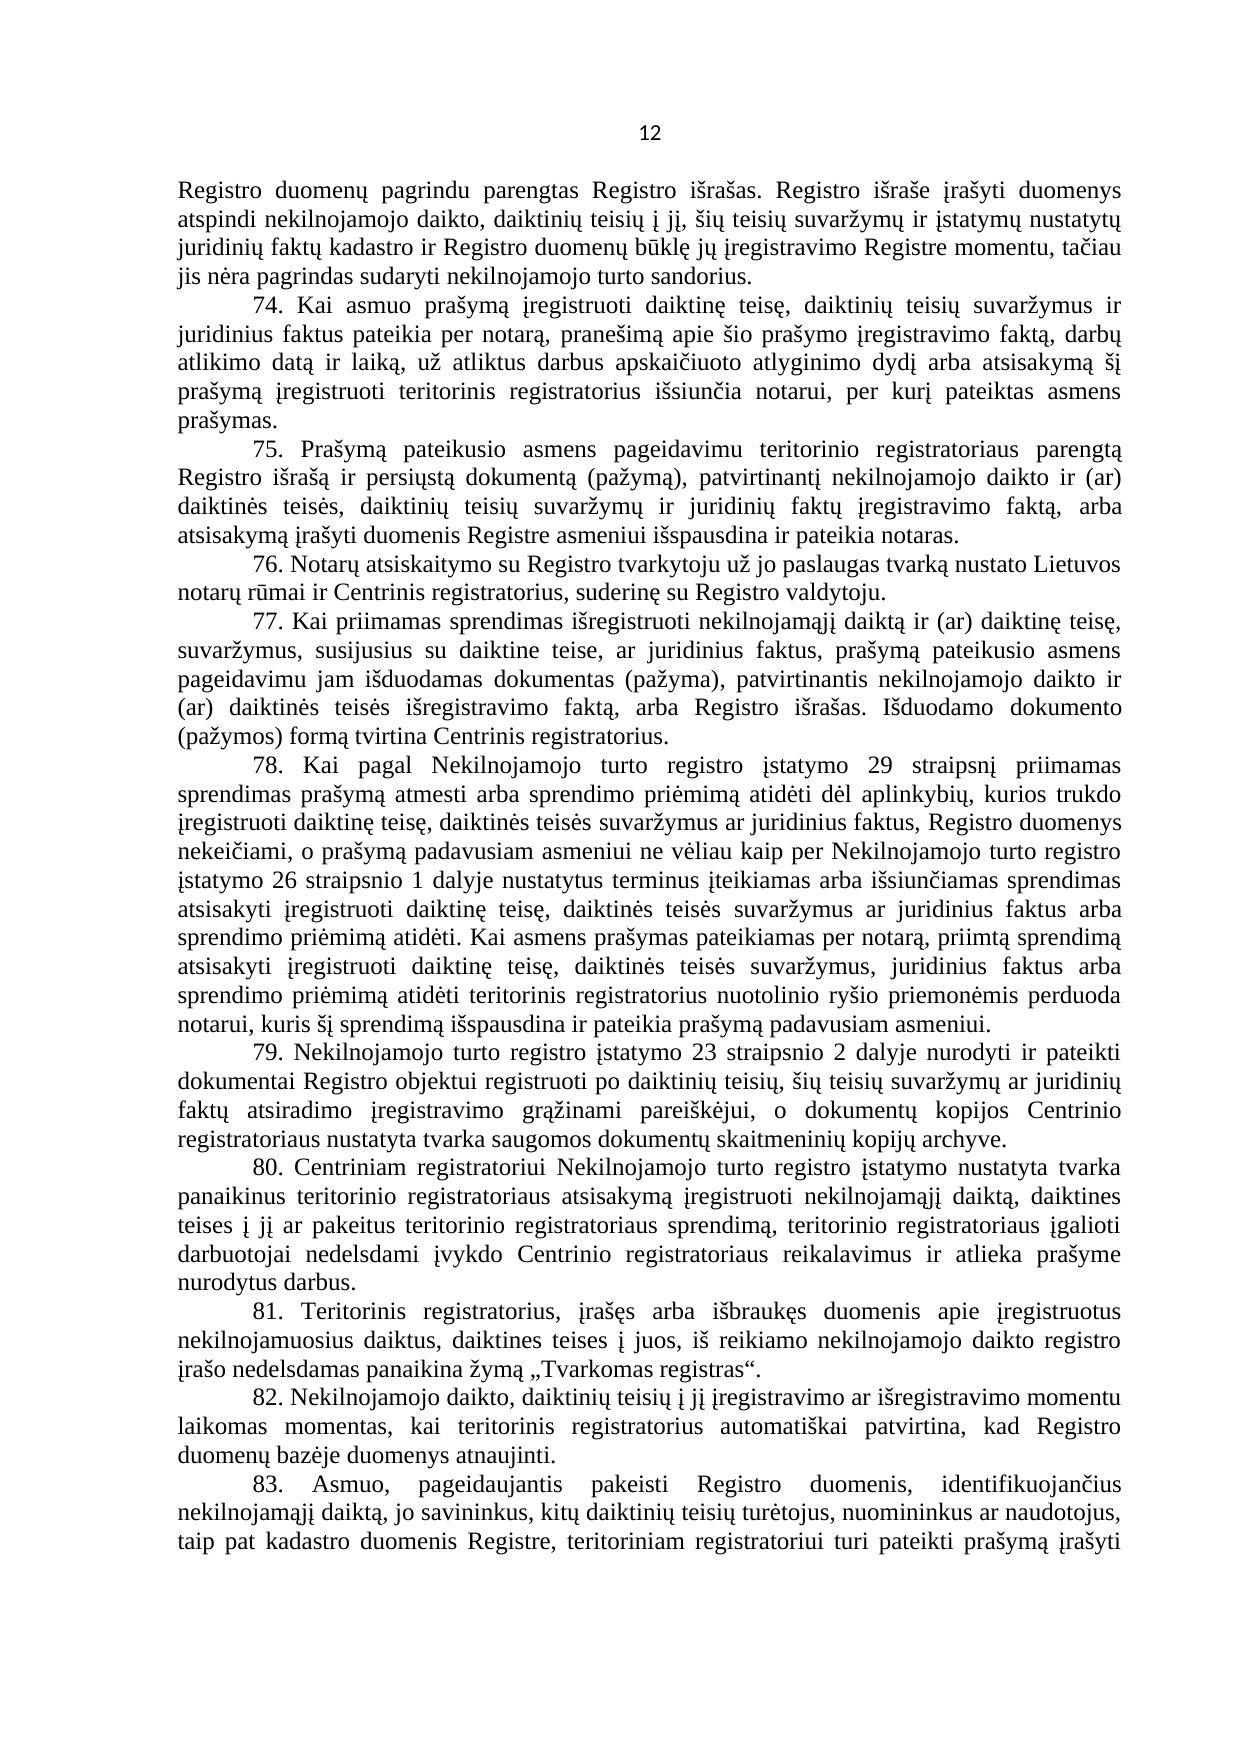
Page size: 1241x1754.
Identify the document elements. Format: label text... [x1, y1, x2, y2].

text 74. Kai asmuo prašymą įregistruoti daiktinę teisę, daiktinių teisių suvaržymus ir juridinius faktus pateikia per notarą, pranešimą apie šio prašymo įregistravimo faktą, darbų atlikimo datą ir laiką, už atliktus darbus apskaičiuoto atlyginimo dydį arba atsisakymą šį prašymą įregistruoti teritorinis registratorius išsiunčia notarui, per kurį pateiktas asmens prašymas. [177, 290, 1122, 434]
text 79. Nekilnojamojo turto registro įstatymo 23 straipsnio 2 dalyje nurodyti ir pateikti dokumentai Registro objektui registruoti po daiktinių teisių, šių teisių suvaržymų ar juridinių faktų atsiradimo įregistravimo grąžinami pareiškėjui, o dokumentų kopijos Centrinio registratoriaus nustatyta tvarka saugomos dokumentų skaitmeninių kopijų archyve. [177, 1037, 1122, 1152]
text 80. Centriniam registratoriui Nekilnojamojo turto registro įstatymo nustatyta tvarka panaikinus teritorinio registratoriaus atsisakymą įregistruoti nekilnojamąjį daiktą, daiktines teises į jį ar pakeitus teritorinio registratoriaus sprendimą, teritorinio registratoriaus įgalioti darbuotojai nedelsdami įvykdo Centrinio registratoriaus reikalavimus ir atlieka prašyme nurodytus darbus. [177, 1152, 1122, 1296]
text 83. Asmuo, pageidaujantis pakeisti Registro duomenis, identifikuojančius nekilnojamąjį daiktą, jo savininkus, kitų daiktinių teisių turėtojus, nuomininkus ar naudotojus, taip pat kadastro duomenis Registre, teritoriniam registratoriui turi pateikti prašymą įrašyti [177, 1469, 1122, 1555]
text 75. Prašymą pateikusio asmens pageidavimu teritorinio registratoriaus parengtą Registro išrašą ir persiųstą dokumentą (pažymą), patvirtinantį nekilnojamojo daikto ir (ar) daiktinės teisės, daiktinių teisių suvaržymų ir juridinių faktų įregistravimo faktą, arba atsisakymą įrašyti duomenis Registre asmeniui išspausdina ir pateikia notaras. [177, 434, 1122, 549]
text 82. Nekilnojamojo daikto, daiktinių teisių į jį įregistravimo ar išregistravimo momentu laikomas momentas, kai teritorinis registratorius automatiškai patvirtina, kad Registro duomenų bazėje duomenys atnaujinti. [177, 1382, 1122, 1469]
text 76. Notarų atsiskaitymo su Registro tvarkytoju už jo paslaugas tvarką nustato Lietuvos notarų rūmai ir Centrinis registratorius, suderinę su Registro valdytoju. [177, 549, 1122, 606]
text 77. Kai priimamas sprendimas išregistruoti nekilnojamąjį daiktą ir (ar) daiktinę teisę, suvaržymus, susijusius su daiktine teise, ar juridinius faktus, prašymą pateikusio asmens pageidavimu jam išduodamas dokumentas (pažyma), patvirtinantis nekilnojamojo daikto ir (ar) daiktinės teisės išregistravimo faktą, arba Registro išrašas. Išduodamo dokumento (pažymos) formą tvirtina Centrinis registratorius. [177, 606, 1122, 750]
text 81. Teritorinis registratorius, įrašęs arba išbraukęs duomenis apie įregistruotus nekilnojamuosius daiktus, daiktines teises į juos, iš reikiamo nekilnojamojo daikto registro įrašo nedelsdamas panaikina žymą „Tvarkomas registras“. [177, 1296, 1122, 1382]
text Registro duomenų pagrindu parengtas Registro išrašas. Registro išraše įrašyti duomenys atspindi nekilnojamojo daikto, daiktinių teisių į jį, šių teisių suvaržymų ir įstatymų nustatytų juridinių faktų kadastro ir Registro duomenų būklę jų įregistravimo Registre momentu, tačiau jis nėra pagrindas sudaryti nekilnojamojo turto sandorius. [177, 175, 1122, 290]
text 78. Kai pagal Nekilnojamojo turto registro įstatymo 29 straipsnį priimamas sprendimas prašymą atmesti arba sprendimo priėmimą atidėti dėl aplinkybių, kurios trukdo įregistruoti daiktinę teisę, daiktinės teisės suvaržymus ar juridinius faktus, Registro duomenys nekeičiami, o prašymą padavusiam asmeniui ne vėliau kaip per Nekilnojamojo turto registro įstatymo 26 straipsnio 1 dalyje nustatytus terminus įteikiamas arba išsiunčiamas sprendimas atsisakyti įregistruoti daiktinę teisę, daiktinės teisės suvaržymus ar juridinius faktus arba sprendimo priėmimą atidėti. Kai asmens prašymas pateikiamas per notarą, priimtą sprendimą atsisakyti įregistruoti daiktinę teisę, daiktinės teisės suvaržymus, juridinius faktus arba sprendimo priėmimą atidėti teritorinis registratorius nuotolinio ryšio priemonėmis perduoda notarui, kuris šį sprendimą išspausdina ir pateikia prašymą padavusiam asmeniui. [177, 750, 1122, 1037]
